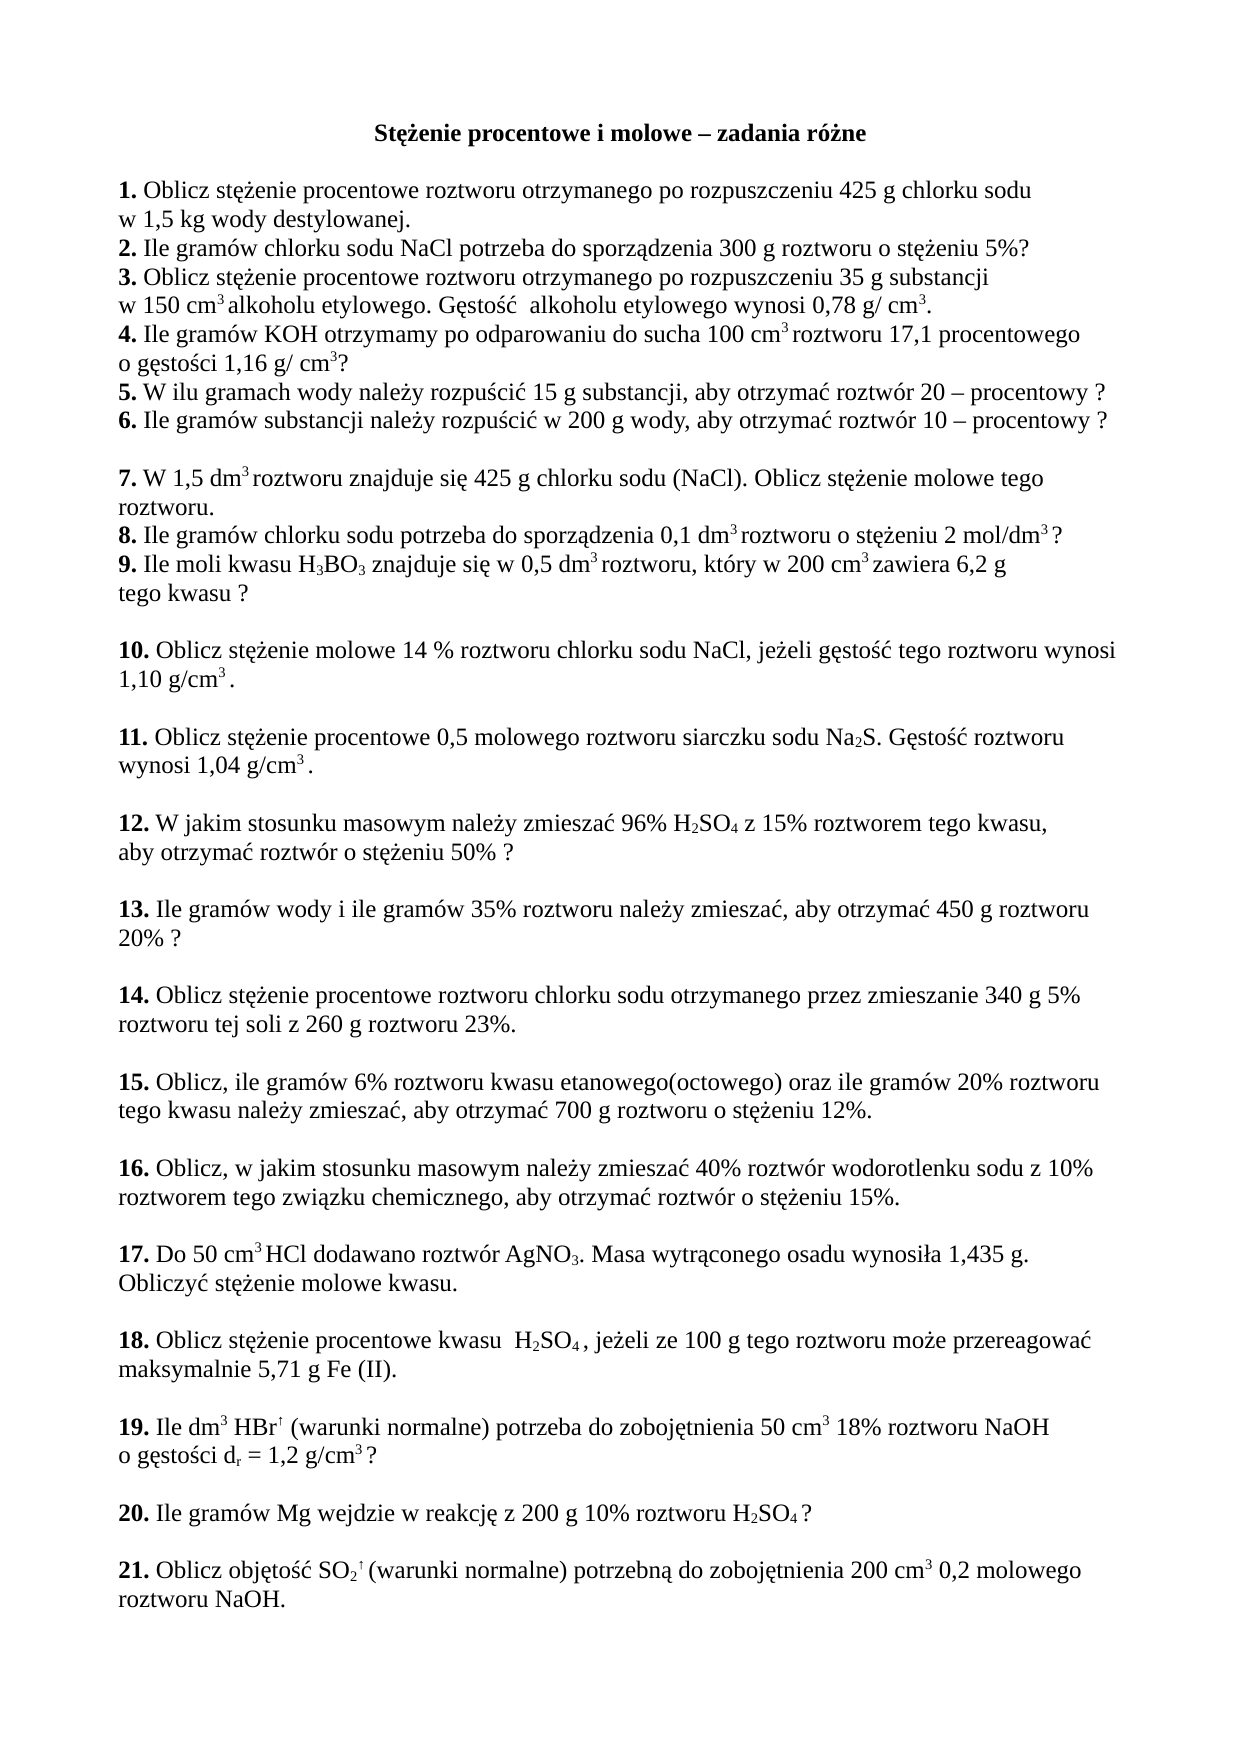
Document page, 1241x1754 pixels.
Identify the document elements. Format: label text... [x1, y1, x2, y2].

text 21. Oblicz objętość SO2↑ (warunki normalne) potrzebną do zobojętnienia 200 cm3 0,2 molowego roztworu NaOH. [118, 1556, 1122, 1613]
text aby otrzymać roztwór o stężeniu 50% ? [118, 837, 1122, 866]
text o gęstości 1,16 g/ cm3? [118, 348, 1122, 377]
text 2. Ile gramów chlorku sodu NaCl potrzeba do sporządzenia 300 g roztworu o stężeniu 5%? [118, 233, 1122, 262]
text 5. W ilu gramach wody należy rozpuścić 15 g substancji, aby otrzymać roztwór 20 – procentowy ? [118, 377, 1122, 406]
text 20. Ile gramów Mg wejdzie w reakcję z 200 g 10% roztworu H2SO4 ? [118, 1498, 1122, 1527]
text 19. Ile dm3 HBr↑ (warunki normalne) potrzeba do zobojętnienia 50 cm3 18% roztworu NaOH [118, 1412, 1122, 1441]
text tego kwasu ? [118, 578, 1122, 607]
text 13. Ile gramów wody i ile gramów 35% roztworu należy zmieszać, aby otrzymać 450 g roztworu 20% ? [118, 894, 1122, 952]
text 18. Oblicz stężenie procentowe kwasu H2SO4 , jeżeli ze 100 g tego roztworu może przereagować maksymalnie 5,71 g Fe (II). [118, 1326, 1122, 1383]
text w 1,5 kg wody destylowanej. [118, 204, 1122, 233]
text 17. Do 50 cm3 HCl dodawano roztwór AgNO3. Masa wytrąconego osadu wynosiła 1,435 g. Obliczyć stężenie molowe kwasu. [118, 1239, 1122, 1297]
text 10. Oblicz stężenie molowe 14 % roztworu chlorku sodu NaCl, jeżeli gęstość tego roztworu wynosi 1,10 g/cm3 . [118, 636, 1122, 693]
text 1. Oblicz stężenie procentowe roztworu otrzymanego po rozpuszczeniu 425 g chlorku sodu [118, 176, 1122, 204]
text 3. Oblicz stężenie procentowe roztworu otrzymanego po rozpuszczeniu 35 g substancji [118, 262, 1122, 291]
text 12. W jakim stosunku masowym należy zmieszać 96% H2SO4 z 15% roztworem tego kwasu, [118, 808, 1122, 837]
text o gęstości dr = 1,2 g/cm3 ? [118, 1441, 1122, 1469]
text 11. Oblicz stężenie procentowe 0,5 molowego roztworu siarczku sodu Na2S. Gęstość roztworu wynosi 1,04 g/cm3 . [118, 722, 1122, 779]
text 4. Ile gramów KOH otrzymamy po odparowaniu do sucha 100 cm3 roztworu 17,1 procentowego [118, 319, 1122, 348]
text Stężenie procentowe i molowe – zadania różne [118, 118, 1122, 147]
text 8. Ile gramów chlorku sodu potrzeba do sporządzenia 0,1 dm3 roztworu o stężeniu 2 mol/dm3 ? [118, 521, 1122, 549]
text 9. Ile moli kwasu H3BO3 znajduje się w 0,5 dm3 roztworu, który w 200 cm3 zawiera 6,2 g [118, 549, 1122, 578]
text 15. Oblicz, ile gramów 6% roztworu kwasu etanowego(octowego) oraz ile gramów 20% roztworu tego kwasu należy zmieszać, aby otrzymać 700 g roztworu o stężeniu 12%. [118, 1067, 1122, 1124]
text 14. Oblicz stężenie procentowe roztworu chlorku sodu otrzymanego przez zmieszanie 340 g 5% roztworu tej soli z 260 g roztworu 23%. [118, 981, 1122, 1038]
text 6. Ile gramów substancji należy rozpuścić w 200 g wody, aby otrzymać roztwór 10 – procentowy ? [118, 406, 1122, 434]
text 7. W 1,5 dm3 roztworu znajduje się 425 g chlorku sodu (NaCl). Oblicz stężenie molowe tego roztworu. [118, 463, 1122, 521]
text w 150 cm3 alkoholu etylowego. Gęstość alkoholu etylowego wynosi 0,78 g/ cm3. [118, 291, 1122, 319]
text 16. Oblicz, w jakim stosunku masowym należy zmieszać 40% roztwór wodorotlenku sodu z 10% roztworem tego związku chemicznego, aby otrzymać roztwór o stężeniu 15%. [118, 1153, 1122, 1211]
